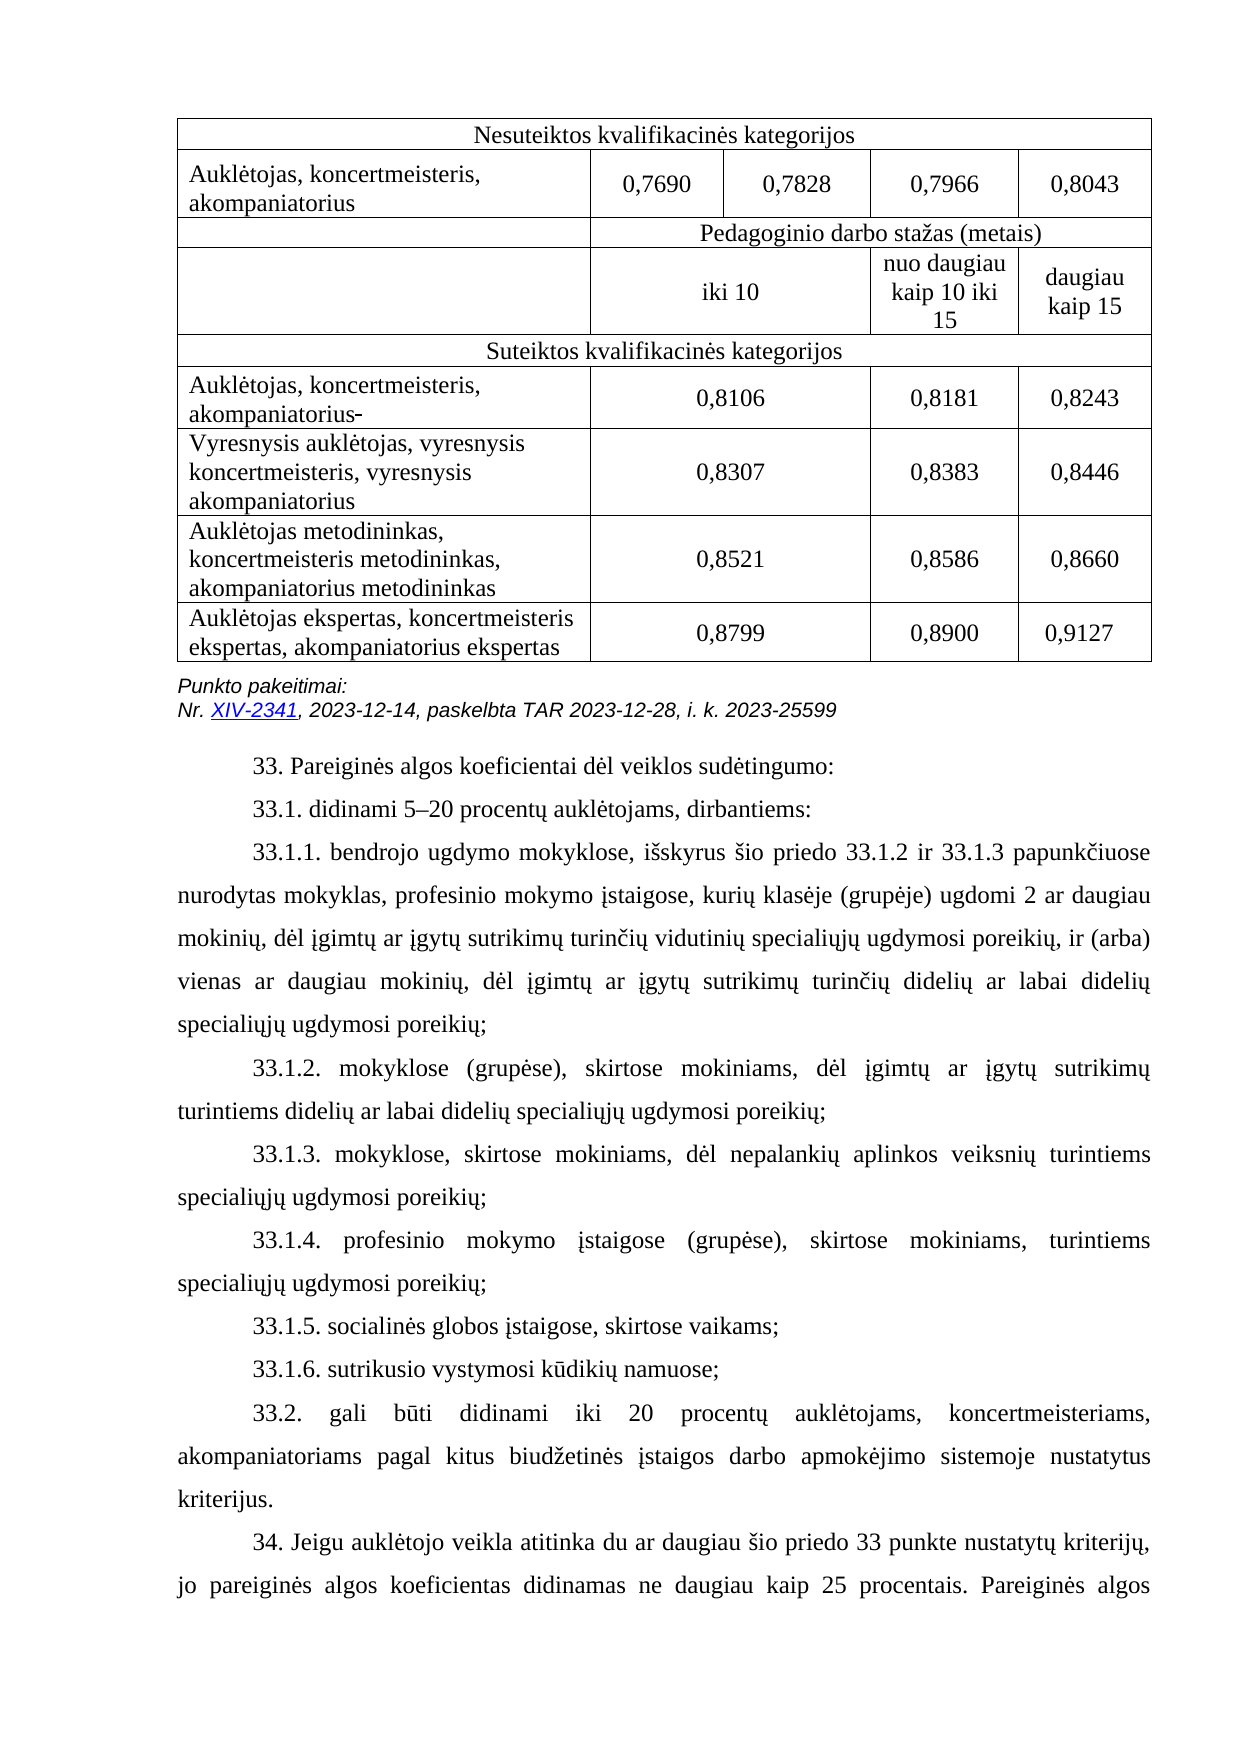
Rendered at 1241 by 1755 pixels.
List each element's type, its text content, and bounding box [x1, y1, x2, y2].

table_cell 0,8181 [871, 367, 1018, 427]
table_cell 0,8383 [871, 429, 1018, 515]
text 33.1.1. bendrojo ugdymo mokyklose, išskyrus šio priedo 33.1.2 ir 33.1.3 papunkčiuose nurodytas mokyklas, profesinio mokymo įstaigose, kurių klasėje (grupėje) ugdomi 2 ar daugiau mokinių, dėl įgimtų ar įgytų sutrikimų turinčių vidutinių specialiųjų ugdymosi poreikių, ir (arba) vienas ar daugiau mokinių, dėl įgimtų ar įgytų sutrikimų turinčių didelių ar labai didelių specialiųjų ugdymosi poreikių; [177, 837, 1152, 1038]
table_cell Suteiktos kvalifikacinės kategorijos [178, 335, 1151, 366]
table_cell nuo daugiau kaip 10 iki 15 [871, 248, 1018, 334]
text 33.2. gali būti didinami iki 20 procentų auklėtojams, koncertmeisteriams, akompaniatoriams pagal kitus biudžetinės įstaigos darbo apmokėjimo sistemoje nustatytus kriterijus. [177, 1398, 1152, 1513]
table_cell 0,8799 [591, 603, 870, 661]
table_cell 0,8243 [1019, 367, 1151, 427]
table_cell 0,7966 [871, 150, 1018, 217]
table_cell 0,8521 [591, 516, 870, 602]
table_cell Auklėtojas ekspertas, koncertmeisteris ekspertas, akompaniatorius ekspertas [178, 603, 590, 661]
table_cell 0,8586 [871, 516, 1018, 602]
text 33.1.2. mokyklose (grupėse), skirtose mokiniams, dėl įgimtų ar įgytų sutrikimų turintiems didelių ar labai didelių specialiųjų ugdymosi poreikių; [177, 1053, 1152, 1124]
text Punkto pakeitimai: [177, 674, 1152, 698]
text 34. Jeigu auklėtojo veikla atitinka du ar daugiau šio priedo 33 punkte nustatytų kriterijų, jo pareiginės algos koeficientas didinamas ne daugiau kaip 25 procentais. Pareiginės algos [177, 1527, 1152, 1599]
table_cell Pedagoginio darbo stažas (metais) [591, 218, 1151, 247]
table_cell iki 10 [591, 248, 870, 334]
table_cell 0,8446 [1019, 429, 1151, 515]
text Nr. XIV-2341, 2023-12-14, paskelbta TAR 2023-12-28, i. k. 2023-25599 [177, 698, 1152, 722]
text 33.1. didinami 5–20 procentų auklėtojams, dirbantiems: [177, 794, 1152, 823]
table_cell 0,9127 [1019, 603, 1151, 661]
text 33.1.3. mokyklose, skirtose mokiniams, dėl nepalankių aplinkos veiksnių turintiems specialiųjų ugdymosi poreikių; [177, 1139, 1152, 1211]
table_cell 0,8043 [1019, 150, 1151, 217]
text 33.1.6. sutrikusio vystymosi kūdikių namuose; [177, 1354, 1152, 1383]
table_cell Vyresnysis auklėtojas, vyresnysis koncertmeisteris, vyresnysis akompaniatorius [178, 429, 590, 515]
table_cell Auklėtojas, koncertmeisteris, akompaniatorius [178, 367, 590, 427]
table_cell [178, 248, 590, 334]
text 33.1.4. profesinio mokymo įstaigose (grupėse), skirtose mokiniams, turintiems specialiųjų ugdymosi poreikių; [177, 1225, 1152, 1297]
table_cell Nesuteiktos kvalifikacinės kategorijos [178, 119, 1151, 149]
text 33. Pareiginės algos koeficientai dėl veiklos sudėtingumo: [177, 751, 1152, 779]
table_cell 0,8106 [591, 367, 870, 427]
table_cell 0,8660 [1019, 516, 1151, 602]
table_cell daugiau kaip 15 [1019, 248, 1151, 334]
text 33.1.5. socialinės globos įstaigose, skirtose vaikams; [177, 1311, 1152, 1340]
table_cell Auklėtojas, koncertmeisteris, akompaniatorius [178, 150, 590, 217]
table_cell [178, 218, 590, 247]
table_cell 0,8900 [871, 603, 1018, 661]
table_cell Auklėtojas metodininkas, koncertmeisteris metodininkas, akompaniatorius metodininkas [178, 516, 590, 602]
table_cell 0,8307 [591, 429, 870, 515]
table_cell 0,7828 [724, 150, 870, 217]
table_cell 0,7690 [591, 150, 723, 217]
